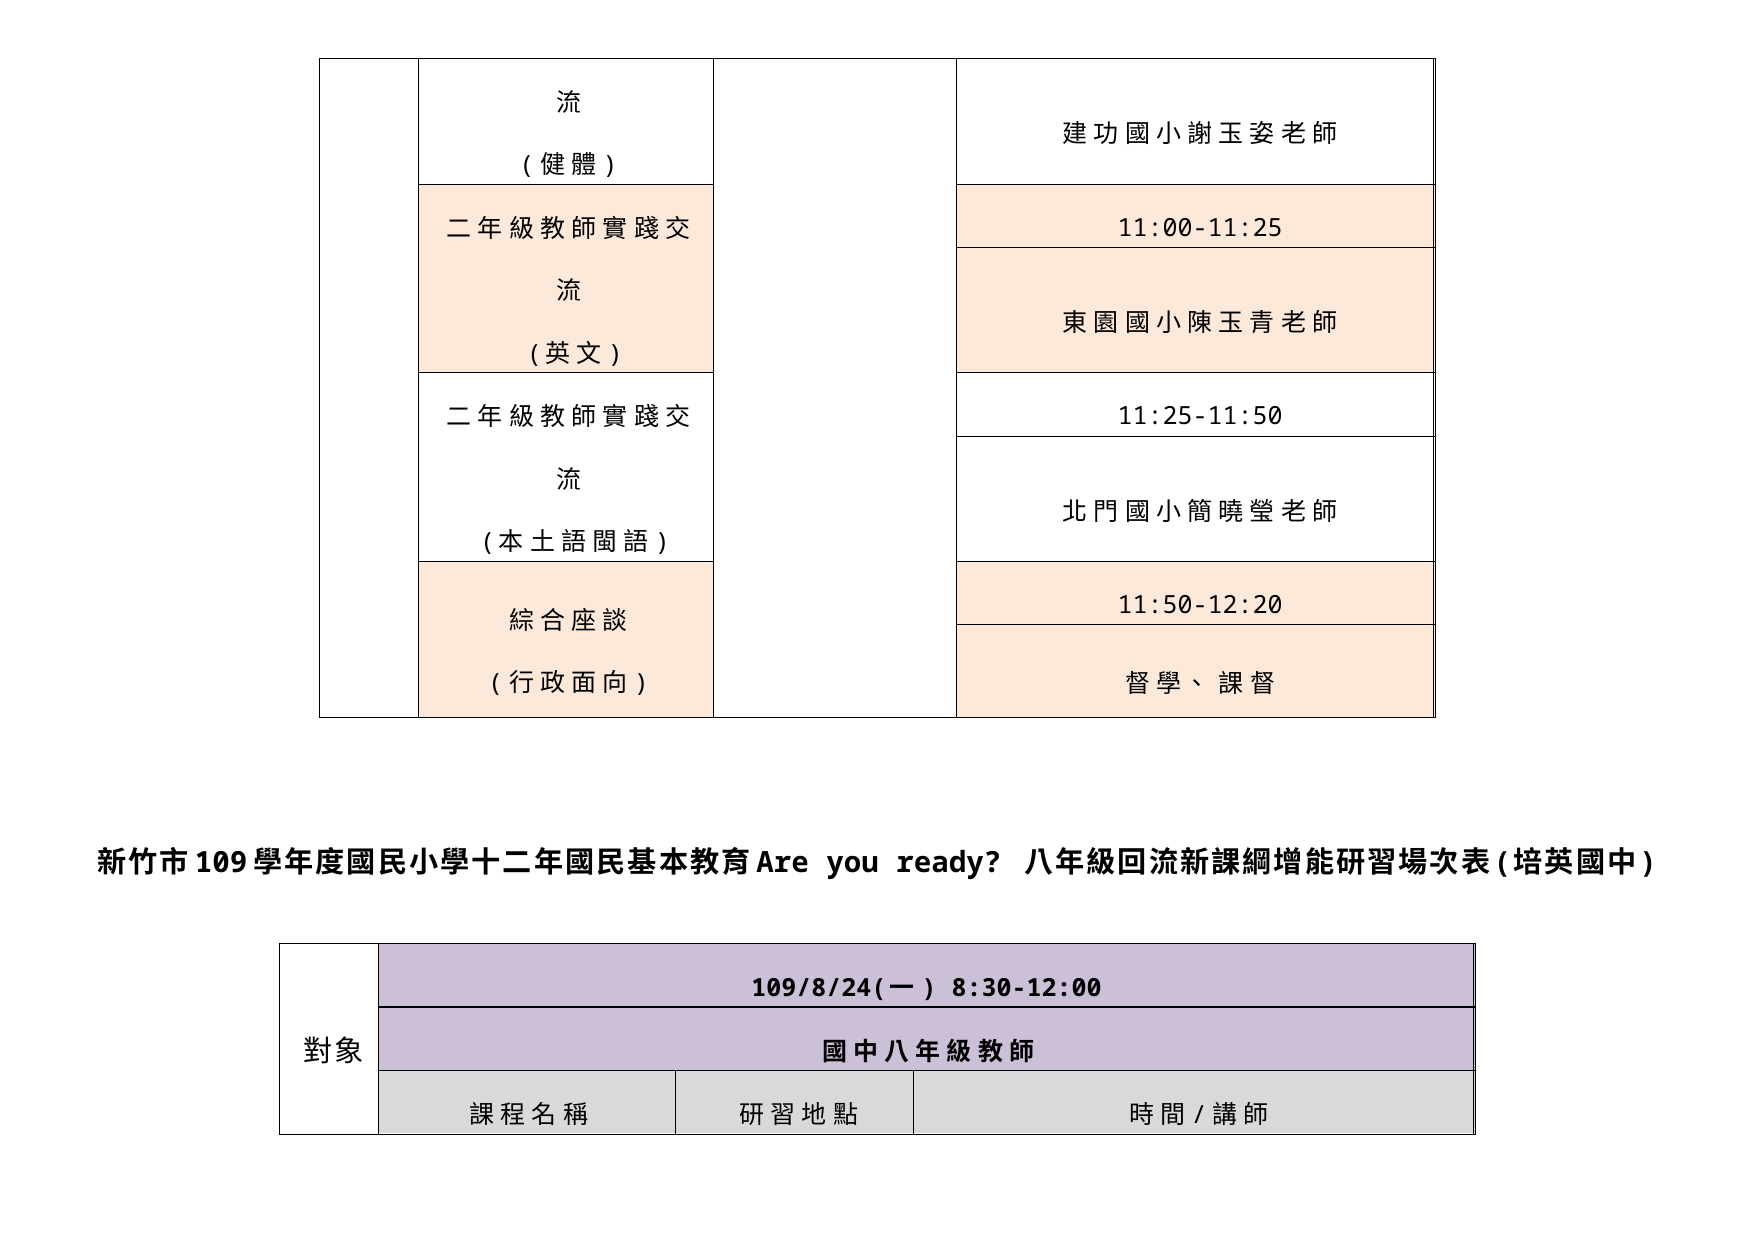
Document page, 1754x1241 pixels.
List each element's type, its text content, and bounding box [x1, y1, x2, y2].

table_cell 時間/講師 [914, 1071, 1473, 1133]
table_cell 北門國小簡曉瑩老師 [957, 437, 1433, 561]
table_cell 流 (健體) [419, 59, 713, 184]
table_cell 國中八年級教師 [379, 1008, 1473, 1070]
table_cell 東園國小陳玉青老師 [957, 248, 1433, 372]
text 新竹市109學年度國民小學十二年國民基本教育Are you ready? 八年級回流新課綱增能研習場次表(培英國中) [80, 818, 1674, 880]
table_cell 綜合座談 (行政面向) [419, 562, 713, 717]
table_cell 課程名稱 [379, 1071, 675, 1133]
table_cell 二年級教師實踐交流 (英文) [419, 185, 713, 372]
table_cell 11:00-11:25 [957, 185, 1433, 247]
table_cell 建功國小謝玉姿老師 [957, 59, 1433, 184]
table_cell 二年級教師實踐交流 (本土語閩語) [419, 373, 713, 561]
table_header 對象 [280, 944, 378, 1133]
table_cell 研習地點 [676, 1071, 913, 1133]
table_cell [714, 59, 956, 717]
table_cell 11:25-11:50 [957, 373, 1433, 436]
table_header 109/8/24(一) 8:30-12:00 [379, 944, 1473, 1006]
table_cell 督學、課督 [957, 625, 1433, 717]
table_cell [320, 59, 418, 717]
table_cell 11:50-12:20 [957, 562, 1433, 624]
